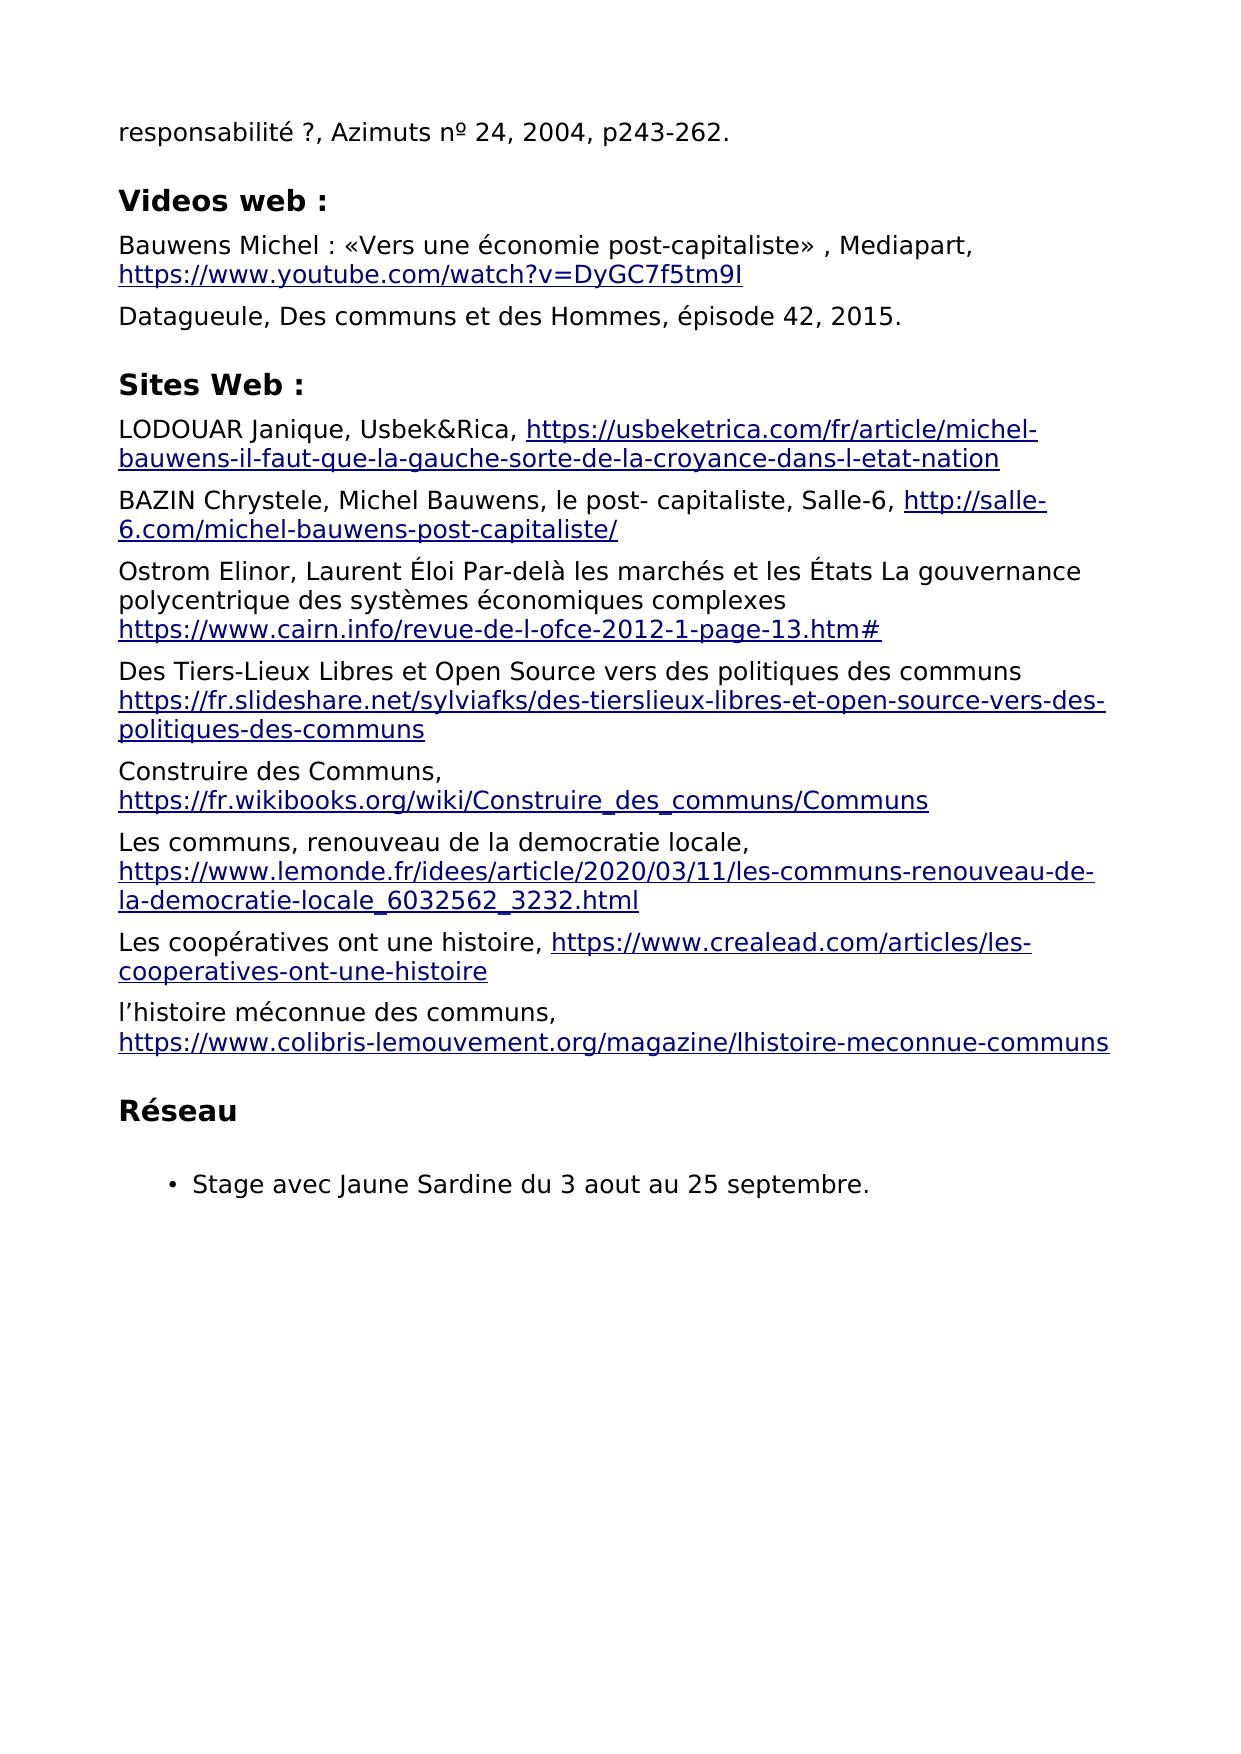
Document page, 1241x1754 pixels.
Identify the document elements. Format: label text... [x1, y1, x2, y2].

text responsabilité ?, Azimuts nº 24, 2004, p243-262. [118, 118, 1122, 147]
subtitle Videos web : [118, 185, 1122, 219]
subtitle Réseau [118, 1094, 1122, 1128]
list Stage avec Jaune Sardine du 3 aout au 25 septembre. [177, 1170, 1122, 1199]
text Bauwens Michel : «Vers une économie post-capitaliste» , Mediapart, https://www.youtube.com/watch?v=DyGC7f5tm9I [118, 231, 1122, 289]
text Les communs, renouveau de la democratie locale, https://www.lemonde.fr/idees/article/2020/03/11/les-communs-renouveau-de-la-democratie-locale_6032562_3232.html [118, 828, 1122, 915]
text l’histoire méconnue des communs, https://www.colibris-lemouvement.org/magazine/lhistoire-meconnue-communs [118, 998, 1122, 1057]
text BAZIN Chrystele, Michel Bauwens, le post- capitaliste, Salle-6, http://salle-6.com/michel-bauwens-post-capitaliste/ [118, 486, 1122, 544]
text Ostrom Elinor, Laurent Éloi Par-delà les marchés et les États La gouvernance polycentrique des systèmes économiques complexes https://www.cairn.info/revue-de-l-ofce-2012-1-page-13.htm# [118, 557, 1122, 644]
subtitle Sites Web : [118, 369, 1122, 403]
text LODOUAR Janique, Usbek&Rica, https://usbeketrica.com/fr/article/michel-bauwens-il-faut-que-la-gauche-sorte-de-la-croyance-dans-l-etat-nation [118, 415, 1122, 473]
text Construire des Communs, https://fr.wikibooks.org/wiki/Construire_des_communs/Communs [118, 757, 1122, 815]
text Les coopératives ont une histoire, https://www.crealead.com/articles/les-cooperatives-ont-une-histoire [118, 928, 1122, 986]
text Des Tiers-Lieux Libres et Open Source vers des politiques des communs https://fr.slideshare.net/sylviafks/des-tierslieux-libres-et-open-source-vers-des-politiques-des-communs [118, 657, 1122, 744]
text Datagueule, Des communs et des Hommes, épisode 42, 2015. [118, 302, 1122, 331]
